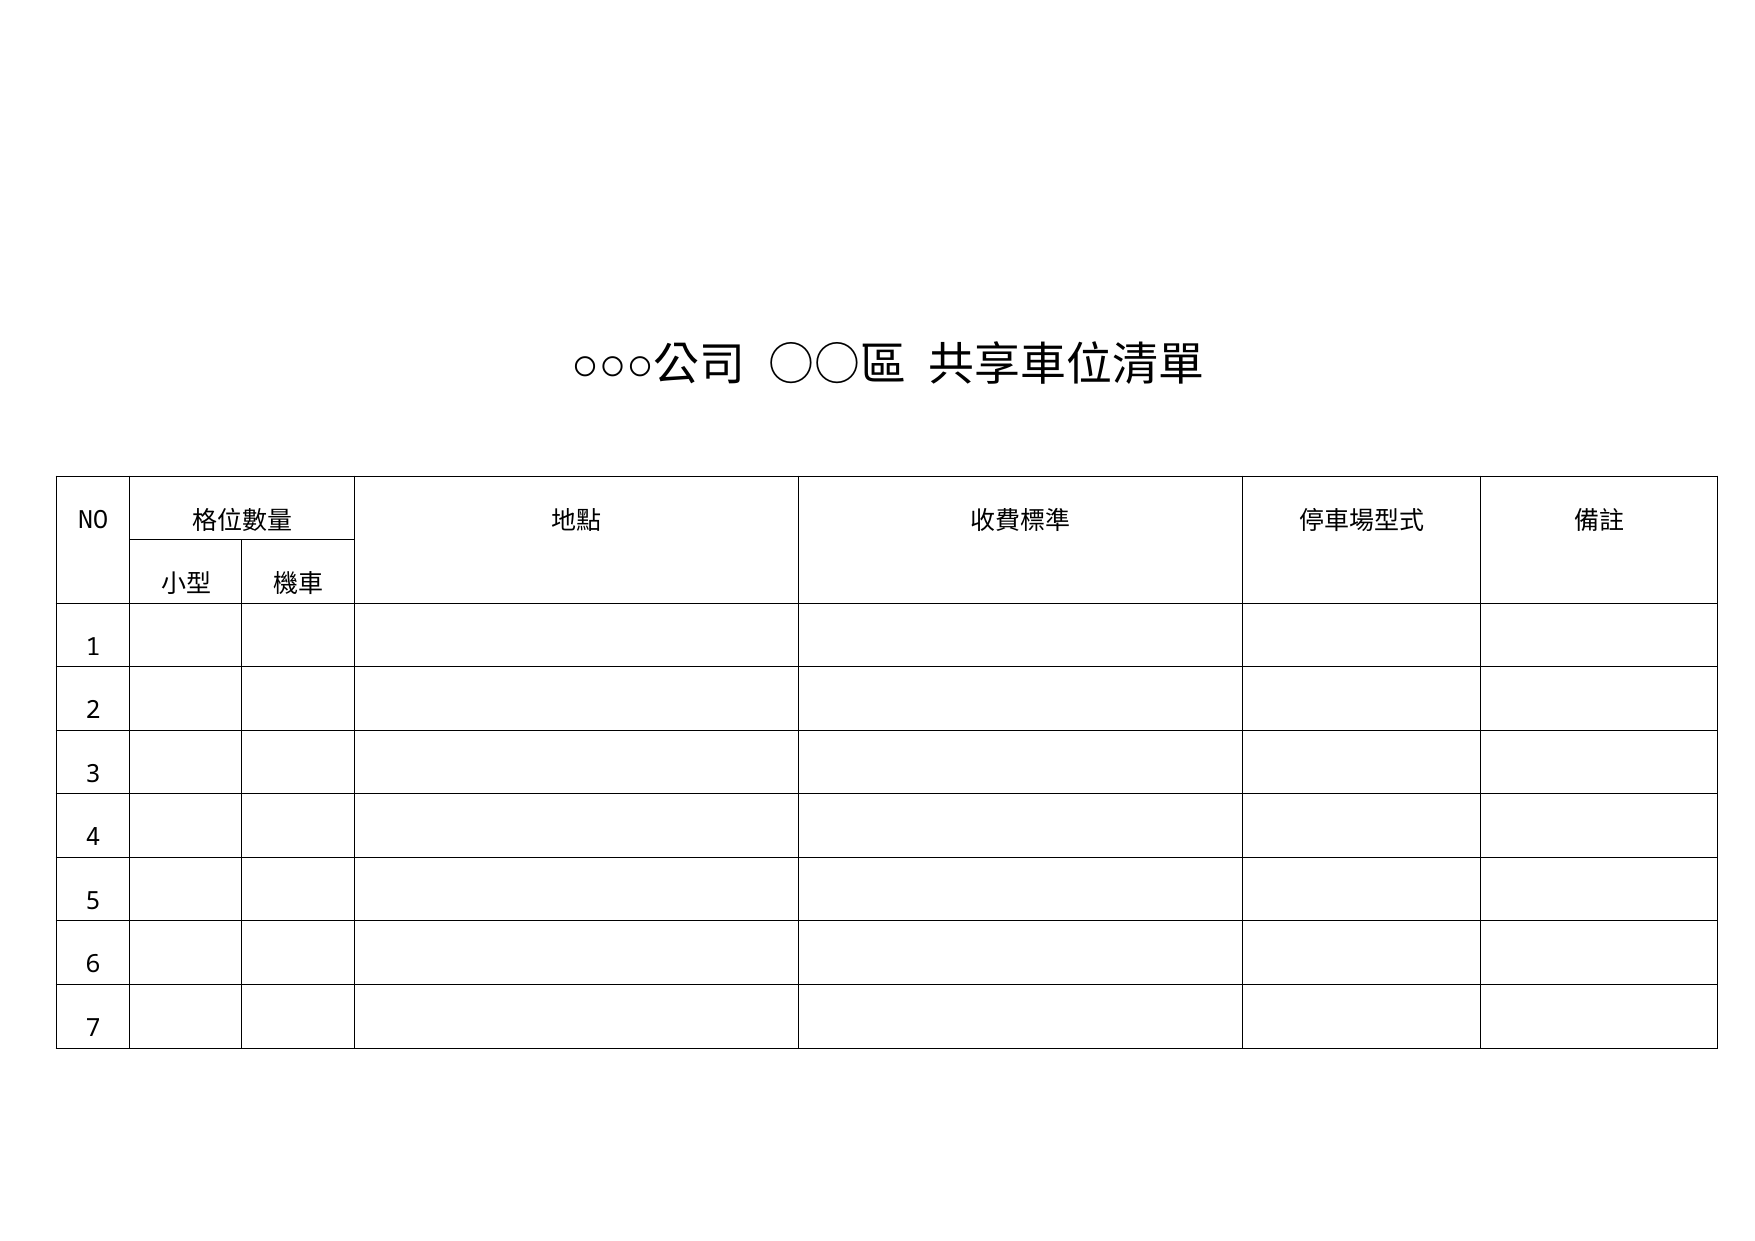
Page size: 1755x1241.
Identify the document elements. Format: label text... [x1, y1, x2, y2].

table_cell 1 [57, 604, 129, 666]
table_cell [130, 985, 241, 1047]
table_cell [242, 731, 354, 793]
table_cell [130, 604, 241, 666]
table_cell [355, 794, 798, 857]
table_header 地點 [355, 477, 798, 603]
table_cell [1481, 667, 1717, 730]
table_cell [355, 667, 798, 730]
table_header 備註 [1481, 477, 1717, 603]
table_cell [1243, 604, 1480, 666]
table_cell [1243, 921, 1480, 984]
table_cell [1481, 604, 1717, 666]
table_header NO [57, 477, 129, 603]
table_cell [355, 731, 798, 793]
table_cell [355, 604, 798, 666]
table_cell [1243, 794, 1480, 857]
table_cell 4 [57, 794, 129, 857]
table_cell [1243, 731, 1480, 793]
table_cell [130, 794, 241, 857]
table_cell [130, 858, 241, 920]
table_cell [799, 604, 1242, 666]
table_cell [242, 604, 354, 666]
table_cell [1481, 921, 1717, 984]
table_cell [799, 858, 1242, 920]
table_cell [355, 921, 798, 984]
table_cell [799, 731, 1242, 793]
table_cell 7 [57, 985, 129, 1047]
table_cell [799, 921, 1242, 984]
table_header 停車場型式 [1243, 477, 1480, 603]
table_cell [1243, 858, 1480, 920]
table_cell [1243, 667, 1480, 730]
table_cell [242, 667, 354, 730]
table_cell [242, 921, 354, 984]
table_header 收費標準 [799, 477, 1242, 603]
table_cell 小型 [130, 540, 241, 603]
table_cell [1481, 794, 1717, 857]
table_cell [355, 985, 798, 1047]
table_cell [242, 985, 354, 1047]
table_cell 5 [57, 858, 129, 920]
table_cell [799, 985, 1242, 1047]
table_cell 3 [57, 731, 129, 793]
table_cell [130, 667, 241, 730]
text ○○○公司 ○○區 共享車位清單 [56, 288, 1719, 413]
table_cell 機車 [242, 540, 354, 603]
table_cell [799, 667, 1242, 730]
table_cell [799, 794, 1242, 857]
table_cell [130, 731, 241, 793]
table_header 格位數量 [130, 477, 354, 539]
table_cell 6 [57, 921, 129, 984]
table_cell [242, 858, 354, 920]
table_cell [1481, 985, 1717, 1047]
table_cell [1481, 858, 1717, 920]
table_cell [242, 794, 354, 857]
table_cell [355, 858, 798, 920]
table_cell [1481, 731, 1717, 793]
table_cell [130, 921, 241, 984]
table_cell 2 [57, 667, 129, 730]
table_cell [1243, 985, 1480, 1047]
